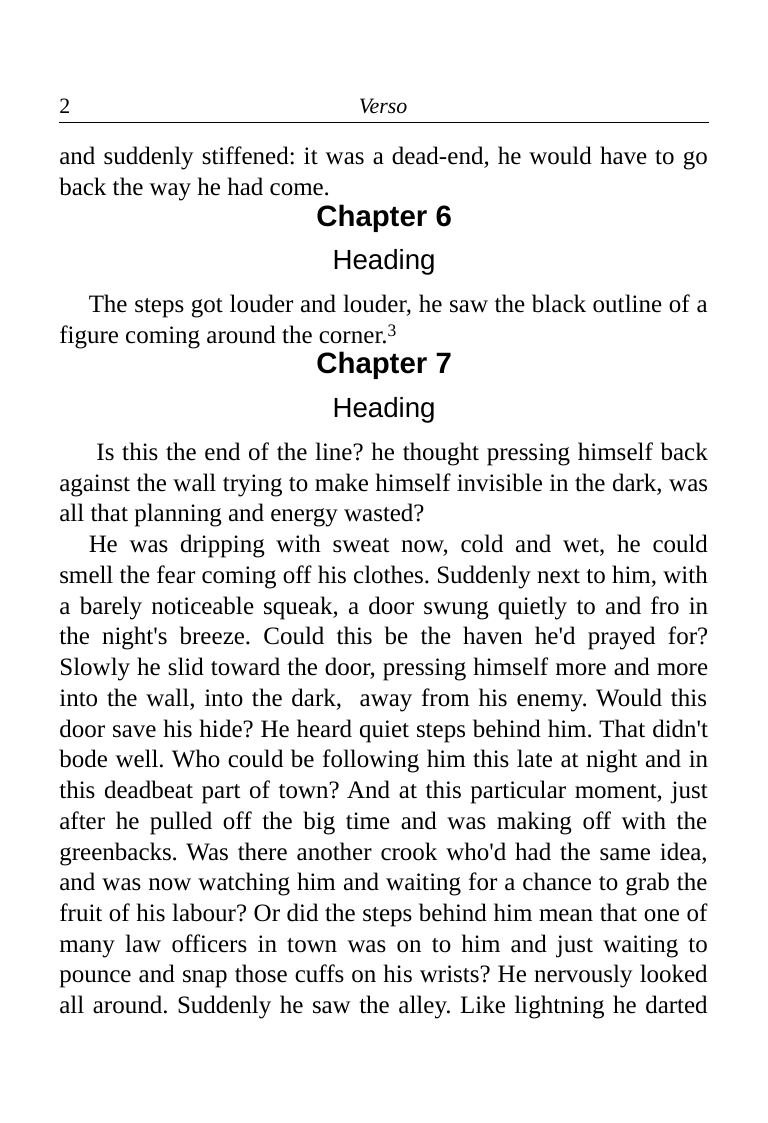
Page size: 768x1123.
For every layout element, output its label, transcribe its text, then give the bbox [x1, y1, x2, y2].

text He was dripping with sweat now, cold and wet, he could smell the fear coming off his clothes. Suddenly next to him, with a barely noticeable squeak, a door swung quietly to and fro in the night's breeze. Could this be the haven he'd prayed for? Slowly he slid toward the door, pressing himself more and more into the wall, into the dark, away from his enemy. Would this door save his hide? He heard quiet steps behind him. That didn't bode well. Who could be following him this late at night and in this deadbeat part of town? And at this particular moment, just after he pulled off the big time and was making off with the greenbacks. Was there another crook who'd had the same idea, and was now watching him and waiting for a chance to grab the fruit of his labour? Or did the steps behind him mean that one of many law officers in town was on to him and just waiting to pounce and snap those cuffs on his wrists? He nervously looked all around. Suddenly he saw the alley. Like lightning he darted [59, 528, 709, 1020]
subtitle Heading [59, 245, 709, 275]
subtitle Heading [59, 393, 709, 423]
text Is this the end of the line? he thought pressing himself back against the wall trying to make himself invisible in the dark, was all that planning and energy wasted? [59, 436, 709, 528]
text The steps got louder and louder, he saw the black outline of a figure coming around the corner. [59, 288, 709, 349]
text and suddenly stiffened: it was a dead-end, he would have to go back the way he had come. [59, 140, 709, 201]
